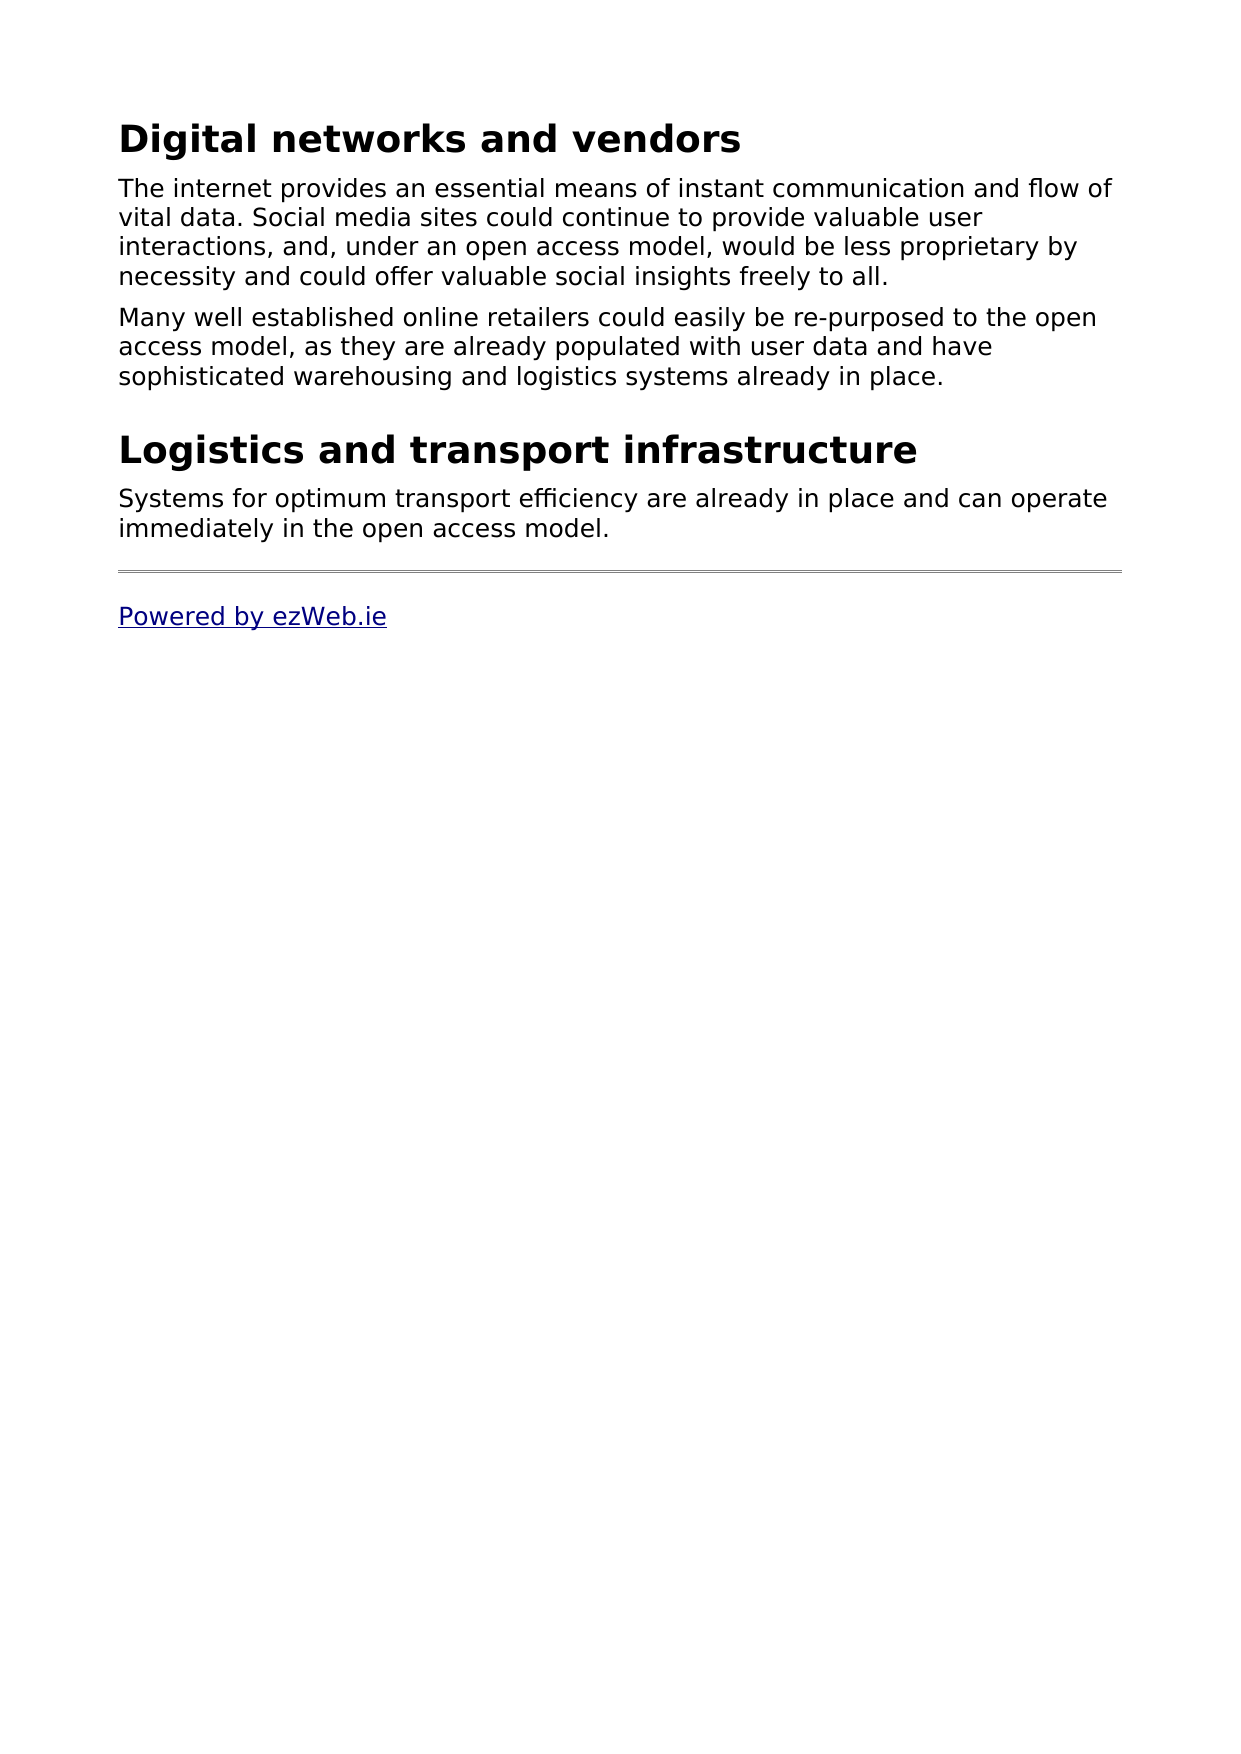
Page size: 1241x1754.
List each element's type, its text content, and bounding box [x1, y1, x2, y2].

text Many well established online retailers could easily be re-purposed to the open access model, as they are already populated with user data and have sophisticated warehousing and logistics systems already in place. [118, 303, 1122, 391]
text Powered by ezWeb.ie [118, 602, 1122, 631]
subtitle Digital networks and vendors [118, 118, 1122, 162]
subtitle Logistics and transport infrastructure [118, 428, 1122, 472]
text Systems for optimum transport efficiency are already in place and can operate immediately in the open access model. [118, 484, 1122, 543]
text The internet provides an essential means of instant communication and flow of vital data. Social media sites could continue to provide valuable user interactions, and, under an open access model, would be less proprietary by necessity and could offer valuable social insights freely to all. [118, 174, 1122, 291]
